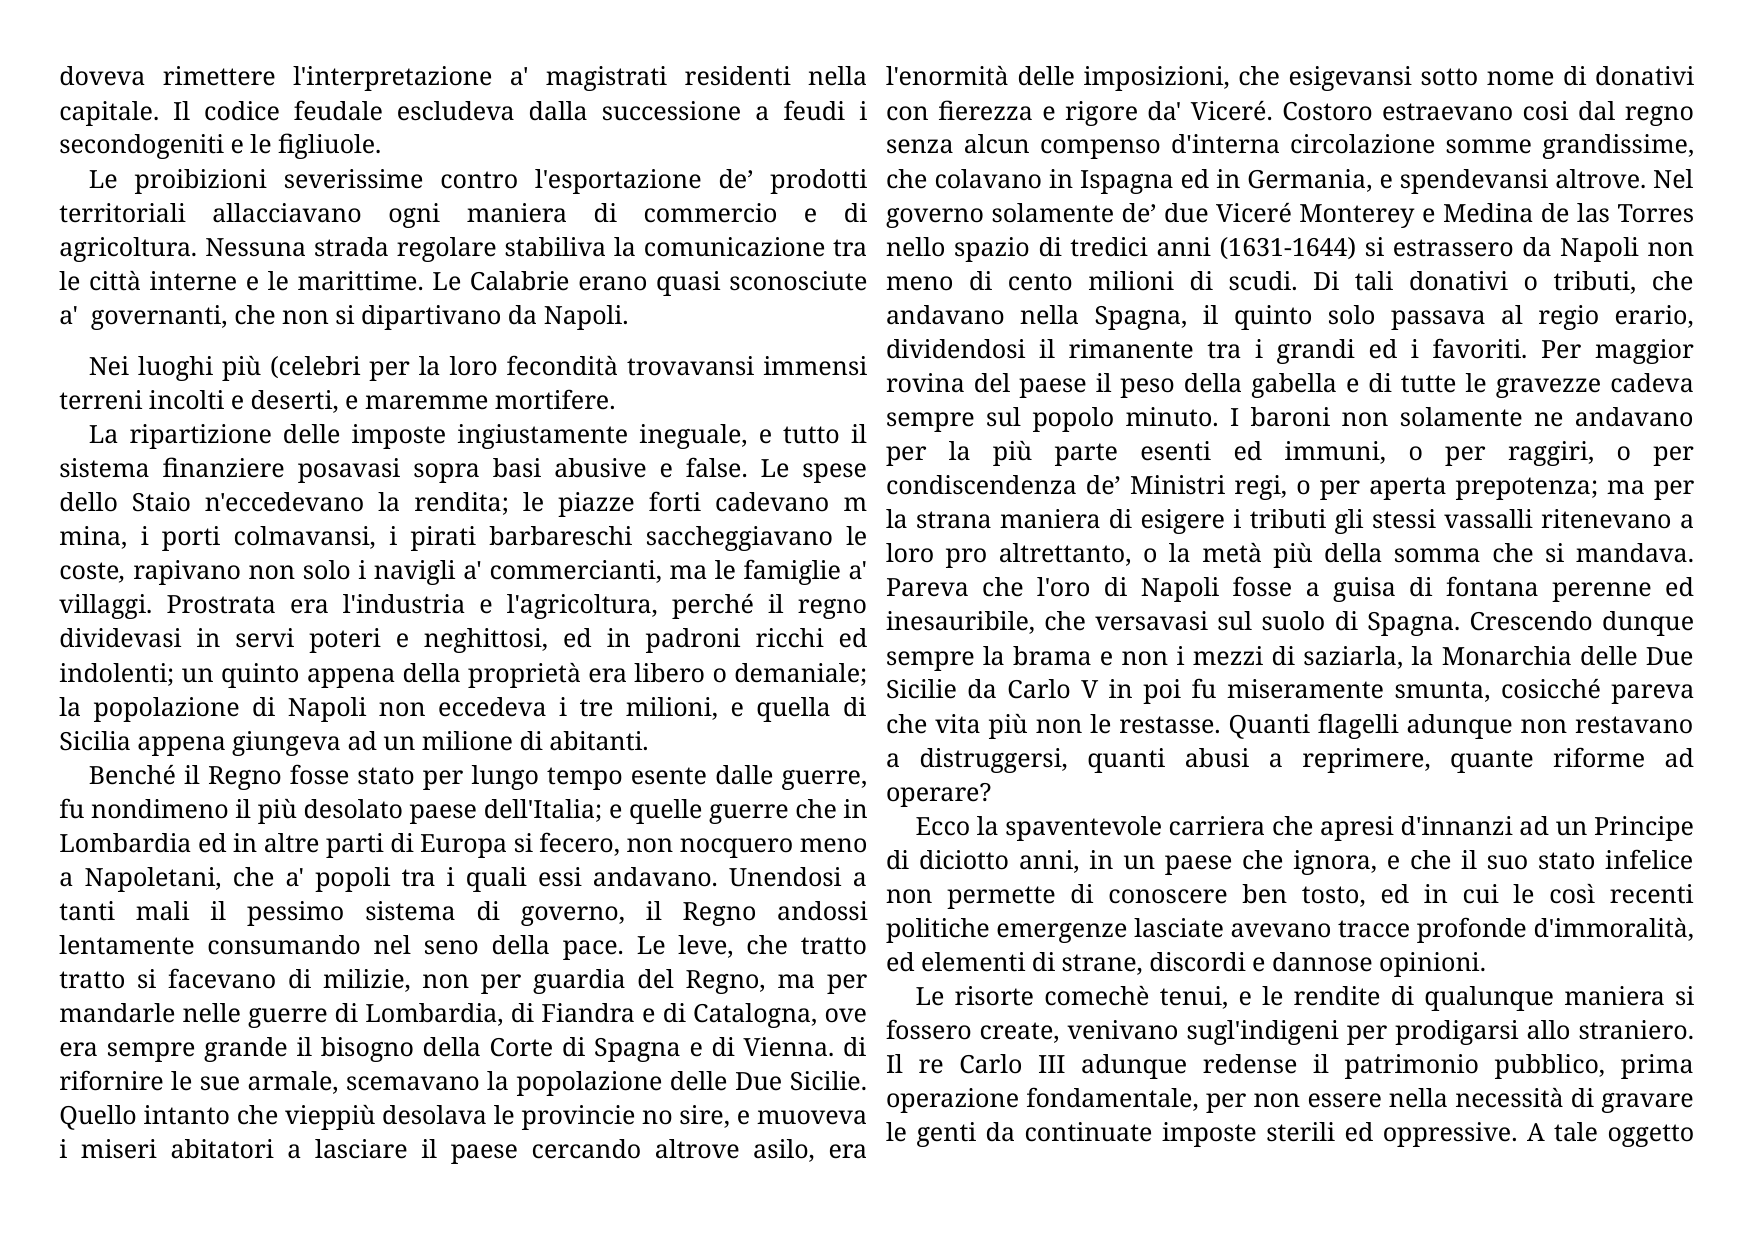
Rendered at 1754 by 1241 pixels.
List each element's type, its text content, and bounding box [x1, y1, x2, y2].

text Ecco la spaventevole carriera che apresi d'innanzi ad un Principe di diciotto anni, in un paese che ignora, e che il suo stato infelice non permette di conoscere ben tosto, ed in cui le così recenti politiche emergenze lasciate avevano tracce profonde d'immoralità, ed elementi di strane, discordi e dannose opinioni. [886, 808, 1695, 979]
text Benché il Regno fosse stato per lungo tempo esente dalle guerre, fu nondimeno il più desolato paese dell'Italia; e quelle guerre che in Lombardia ed in altre parti di Europa si fecero, non nocquero meno a Napoletani, che a' popoli tra i quali essi andavano. Unendosi a tanti mali il pessimo sistema di governo, il Regno andossi lentamente consumando nel seno della pace. Le leve, che tratto tratto si facevano di milizie, non per guardia del Regno, ma per mandarle nelle guerre di Lombardia, di Fiandra e di Catalogna, ove era sempre grande il bisogno della Corte di Spagna e di Vienna. di rifornire le sue armale, scemavano la popolazione delle Due Sicilie. Quello intanto che vieppiù desolava le provincie no sire, e muoveva i miseri abitatori a lasciare il paese cercando altrove asilo, era [59, 757, 868, 1166]
text La ripartizione delle imposte ingiustamente ineguale, e tutto il sistema finanziere posavasi sopra basi abusive e false. Le spese dello Staio n'eccedevano la rendita; le piazze forti cadevano m mina, i porti colmavansi, i pirati barbareschi saccheggiavano le coste, rapivano non solo i navigli a' commercianti, ma le famiglie a' villaggi. Prostrata era l'industria e l'agricoltura, perché il regno dividevasi in servi poteri e neghittosi, ed in padroni ricchi ed indolenti; un quinto appena della proprietà era libero o demaniale; la popolazione di Napoli non eccedeva i tre milioni, e quella di Sicilia appena giungeva ad un milione di abitanti. [59, 417, 868, 757]
text Nei luoghi più (celebri per la loro fecondità trovavansi immensi terreni incolti e deserti, e maremme mortifere. [59, 349, 868, 417]
text doveva rimettere l'interpretazione a' magistrati residenti nella capitale. Il codice feudale escludeva dalla successione a feudi i secondogeniti e le figliuole. [59, 59, 868, 161]
text Le risorte comechè tenui, e le rendite di qualunque maniera si fossero create, venivano sugl'indigeni per prodigarsi allo straniero. Il re Carlo III adunque redense il patrimonio pubblico, prima operazione fondamentale, per non essere nella necessità di gravare le genti da continuate imposte sterili ed oppressive. A tale oggetto [886, 979, 1695, 1149]
text Le proibizioni severissime contro l'esportazione de’ prodotti territoriali allacciavano ogni maniera di commercio e di agricoltura. Nessuna strada regolare stabiliva la comunicazione tra le città interne e le marittime. Le Calabrie erano quasi sconosciute a' governanti, che non si dipartivano da Napoli. [59, 161, 868, 332]
text l'enormità delle imposizioni, che esigevansi sotto nome di donativi con fierezza e rigore da' Viceré. Costoro estraevano cosi dal regno senza alcun compenso d'interna circolazione somme grandissime, che colavano in Ispagna ed in Germania, e spendevansi altrove. Nel governo solamente de’ due Viceré Monterey e Medina de las Torres nello spazio di tredici anni (1631-1644) si estrassero da Napoli non meno di cento milioni di scudi. Di tali donativi o tributi, che andavano nella Spagna, il quinto solo passava al regio erario, dividendosi il rimanente tra i grandi ed i favoriti. Per maggior rovina del paese il peso della gabella e di tutte le gravezze cadeva sempre sul popolo minuto. I baroni non solamente ne andavano per la più parte esenti ed immuni, o per raggiri, o per condiscendenza de’ Ministri regi, o per aperta prepotenza; ma per la strana maniera di esigere i tributi gli stessi vassalli ritenevano a loro pro altrettanto, o la metà più della somma che si mandava. Pareva che l'oro di Napoli fosse a guisa di fontana perenne ed inesauribile, che versavasi sul suolo di Spagna. Crescendo dunque sempre la brama e non i mezzi di saziarla, la Monarchia delle Due Sicilie da Carlo V in poi fu miseramente smunta, cosicché pareva che vita più non le restasse. Quanti flagelli adunque non restavano a distruggersi, quanti abusi a reprimere, quante riforme ad operare? [886, 59, 1695, 808]
